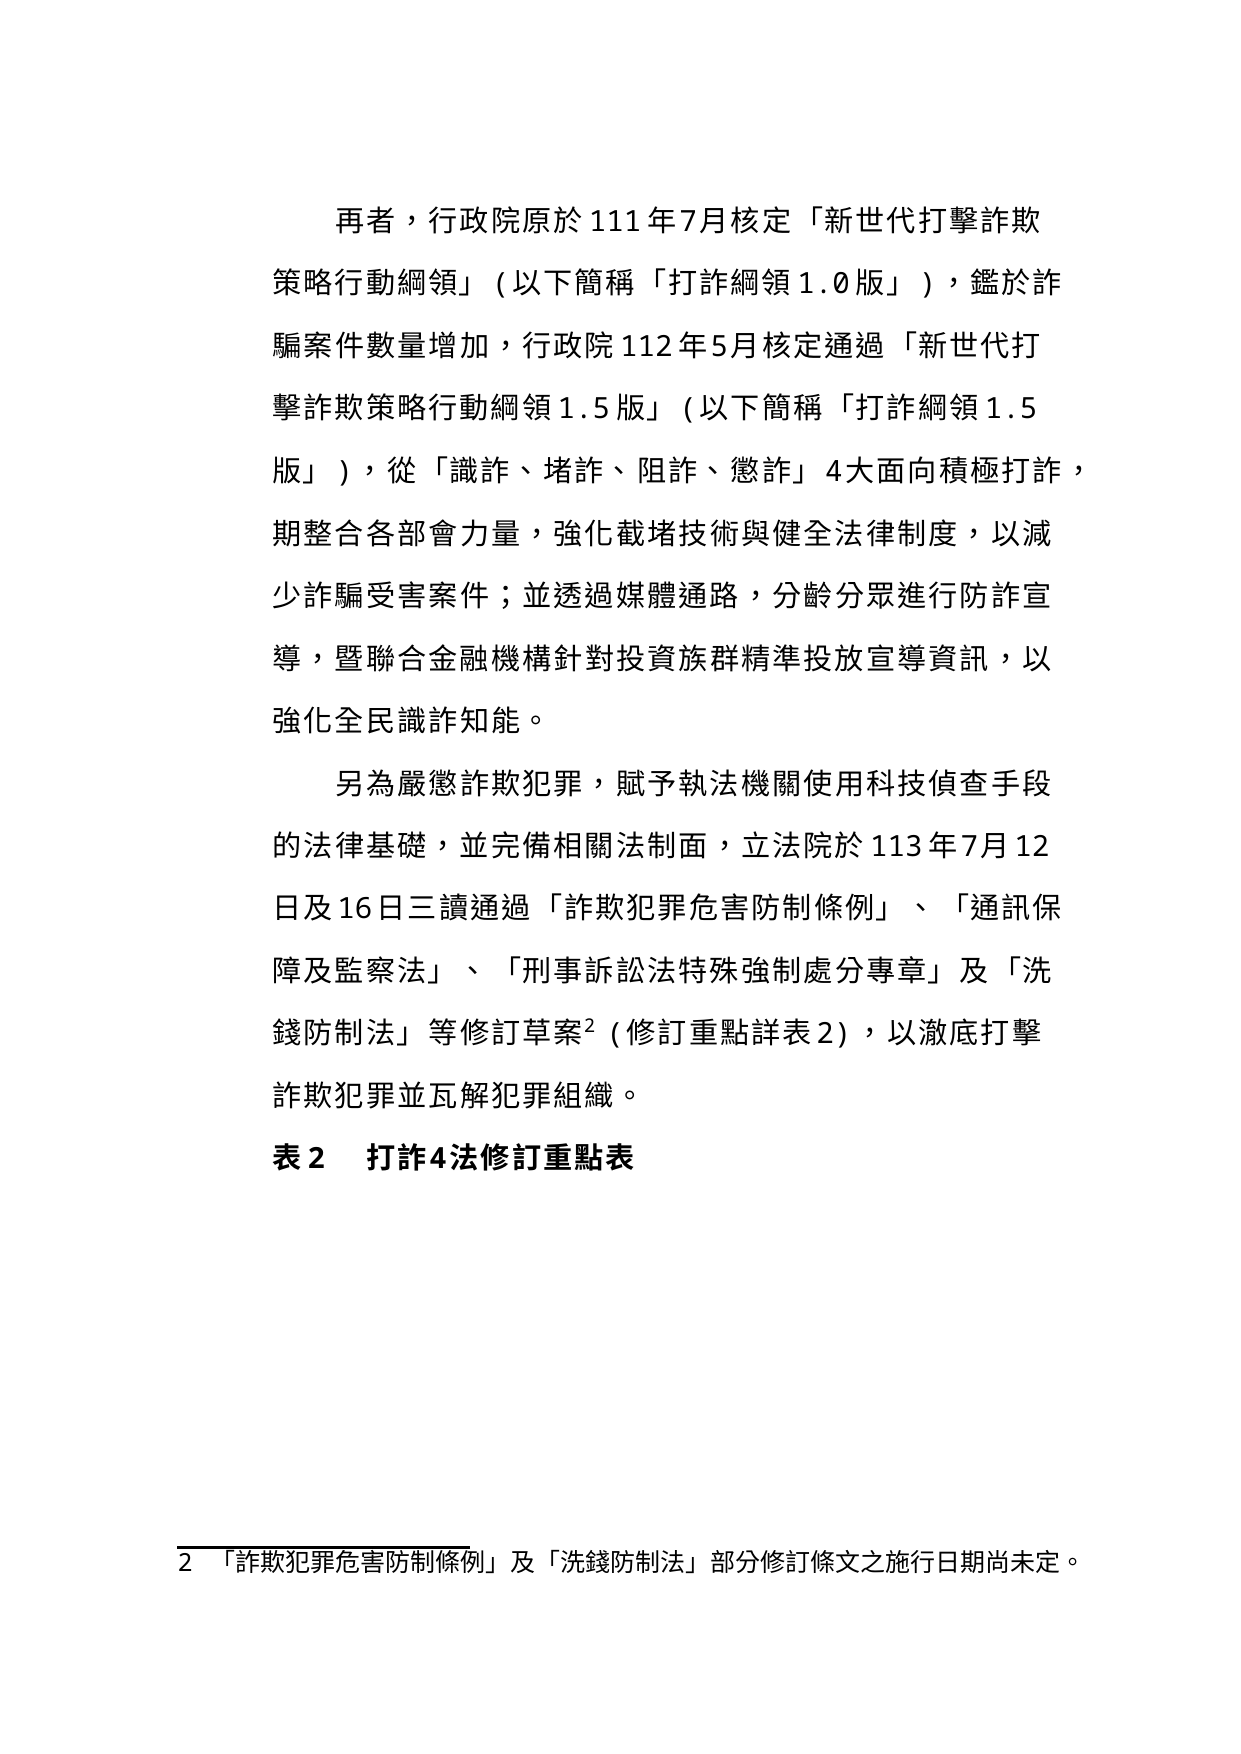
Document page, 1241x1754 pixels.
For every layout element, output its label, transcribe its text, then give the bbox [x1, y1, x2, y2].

text 「詐欺犯罪危害防制條例」及「洗錢防制法」部分修訂條文之施行日期尚未定。 [177, 1548, 1063, 1577]
text 表2 打詐4法修訂重點表 [230, 1115, 1063, 1177]
text 另為嚴懲詐欺犯罪，賦予執法機關使用科技偵查手段的法律基礎，並完備相關法制面，立法院於113年7月12日及16日三讀通過「詐欺犯罪危害防制條例」、「通訊保障及監察法」、「刑事訴訟法特殊強制處分專章」及「洗錢防制法」等修訂草案(修訂重點詳表2)，以澈底打擊詐欺犯罪並瓦解犯罪組織。 [266, 740, 1063, 1115]
text 再者，行政院原於111年7月核定「新世代打擊詐欺策略行動綱領」(以下簡稱「打詐綱領1.0版」)，鑑於詐騙案件數量增加，行政院112年5月核定通過「新世代打擊詐欺策略行動綱領1.5版」(以下簡稱「打詐綱領1.5版」)，從「識詐、堵詐、阻詐、懲詐」4大面向積極打詐，期整合各部會力量，強化截堵技術與健全法律制度，以減少詐騙受害案件；並透過媒體通路，分齡分眾進行防詐宣導，暨聯合金融機構針對投資族群精準投放宣導資訊，以強化全民識詐知能。 [266, 177, 1063, 740]
